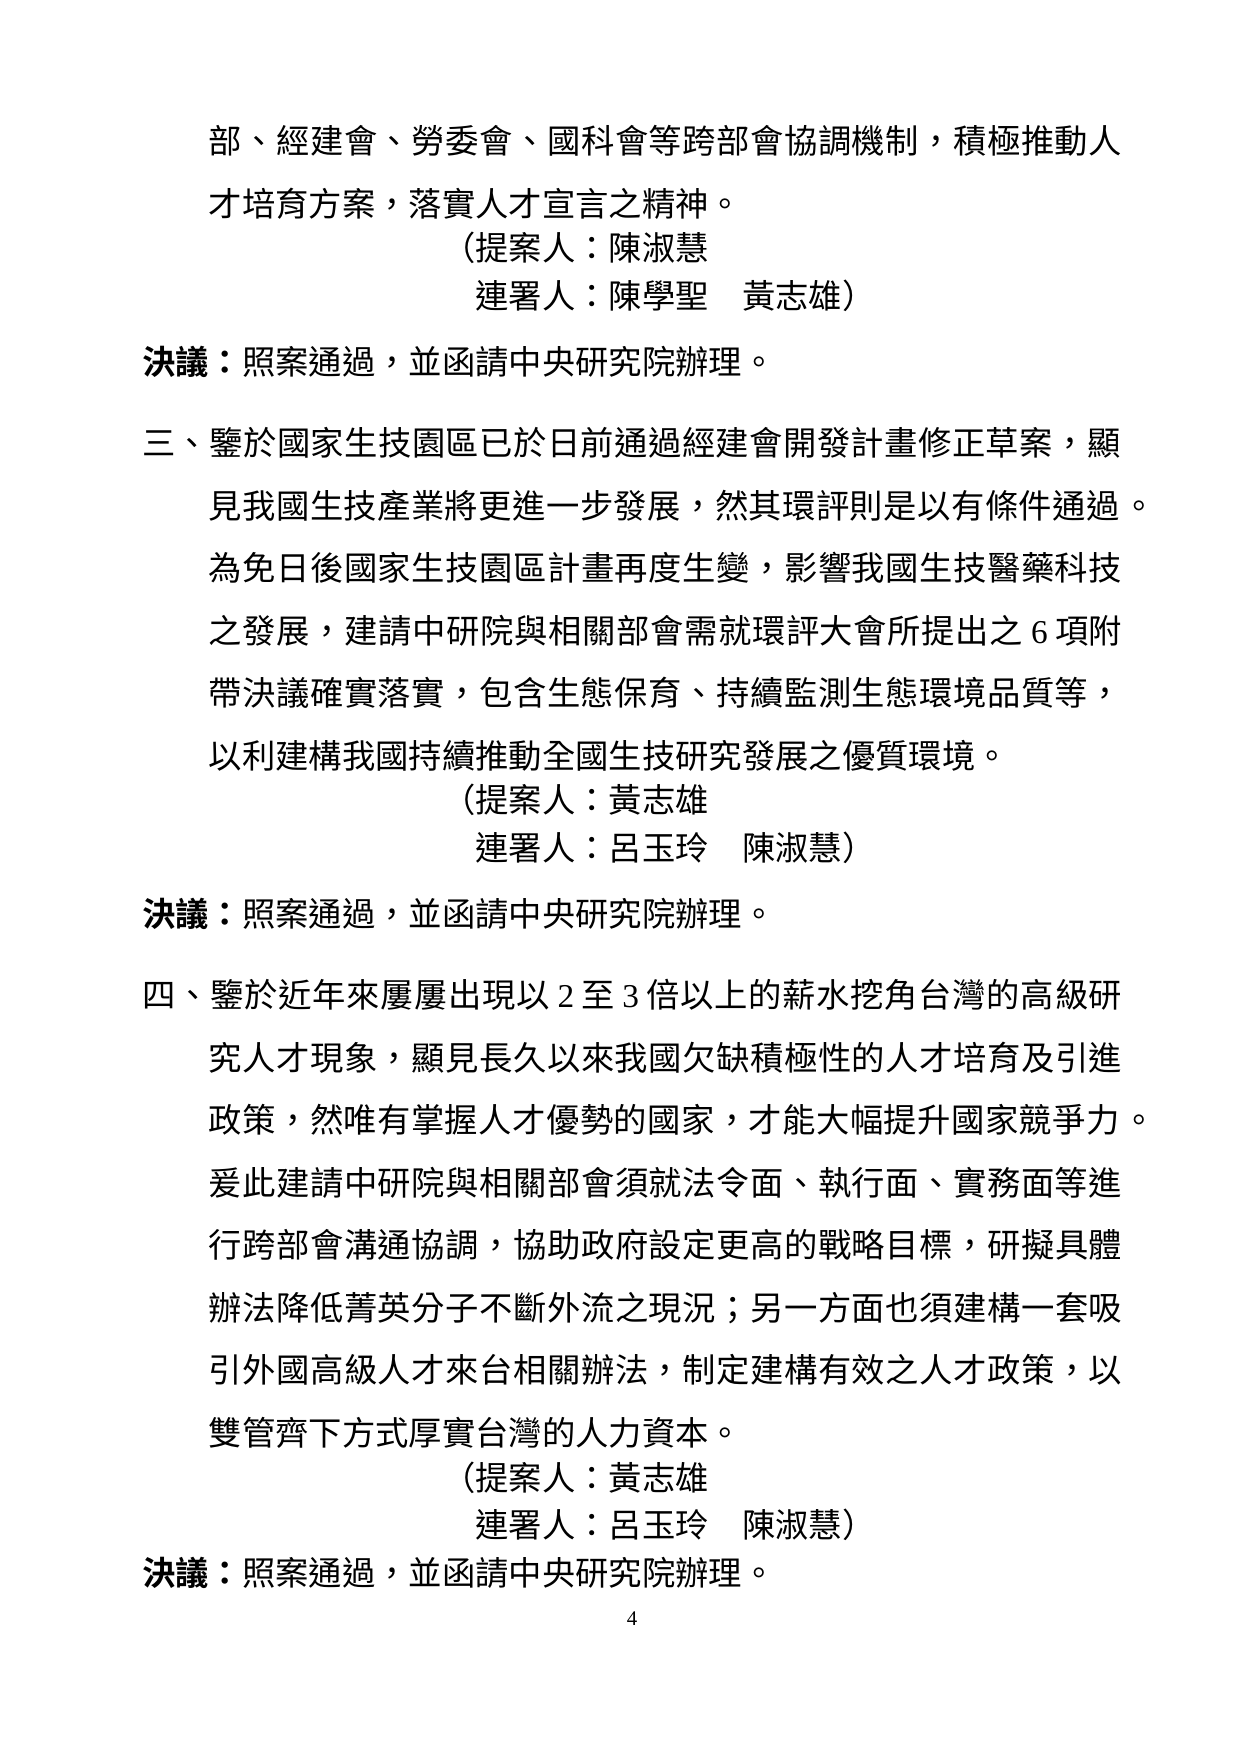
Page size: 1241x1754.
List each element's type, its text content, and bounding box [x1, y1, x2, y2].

text 決議：照案通過，並函請中央研究院辦理。 [142, 1547, 1120, 1595]
text （提案人：黃志雄 [142, 774, 1122, 822]
text 決議：照案通過，並函請中央研究院辦理。 [142, 870, 1122, 933]
text 連署人：呂玉玲 陳淑慧） [142, 1499, 1122, 1547]
text （提案人：黃志雄 [142, 1452, 1122, 1499]
text 三、鑒於國家生技園區已於日前通過經建會開發計畫修正草案，顯見我國生技產業將更進一步發展，然其環評則是以有條件通過。為免日後國家生技園區計畫再度生變，影響我國生技醫藥科技之發展，建請中研院與相關部會需就環評大會所提出之6項附帶決議確實落實，包含生態保育、持續監測生態環境品質等，以利建構我國持續推動全國生技研究發展之優質環境。 [142, 399, 1122, 774]
text （提案人：陳淑慧 [142, 222, 1122, 270]
text 決議：照案通過，並函請中央研究院辦理。 [142, 318, 1122, 381]
text 部、經建會、勞委會、國科會等跨部會協調機制，積極推動人才培育方案，落實人才宣言之精神。 [142, 97, 1122, 222]
text 四、鑒於近年來屢屢出現以2至3倍以上的薪水挖角台灣的高級研究人才現象，顯見長久以來我國欠缺積極性的人才培育及引進政策，然唯有掌握人才優勢的國家，才能大幅提升國家競爭力。爰此建請中研院與相關部會須就法令面、執行面、實務面等進行跨部會溝通協調，協助政府設定更高的戰略目標，研擬具體辦法降低菁英分子不斷外流之現況；另一方面也須建構一套吸引外國高級人才來台相關辦法，制定建構有效之人才政策，以雙管齊下方式厚實台灣的人力資本。 [142, 952, 1122, 1452]
text 連署人：呂玉玲 陳淑慧） [142, 822, 1122, 870]
text 連署人：陳學聖 黃志雄） [142, 270, 1122, 318]
